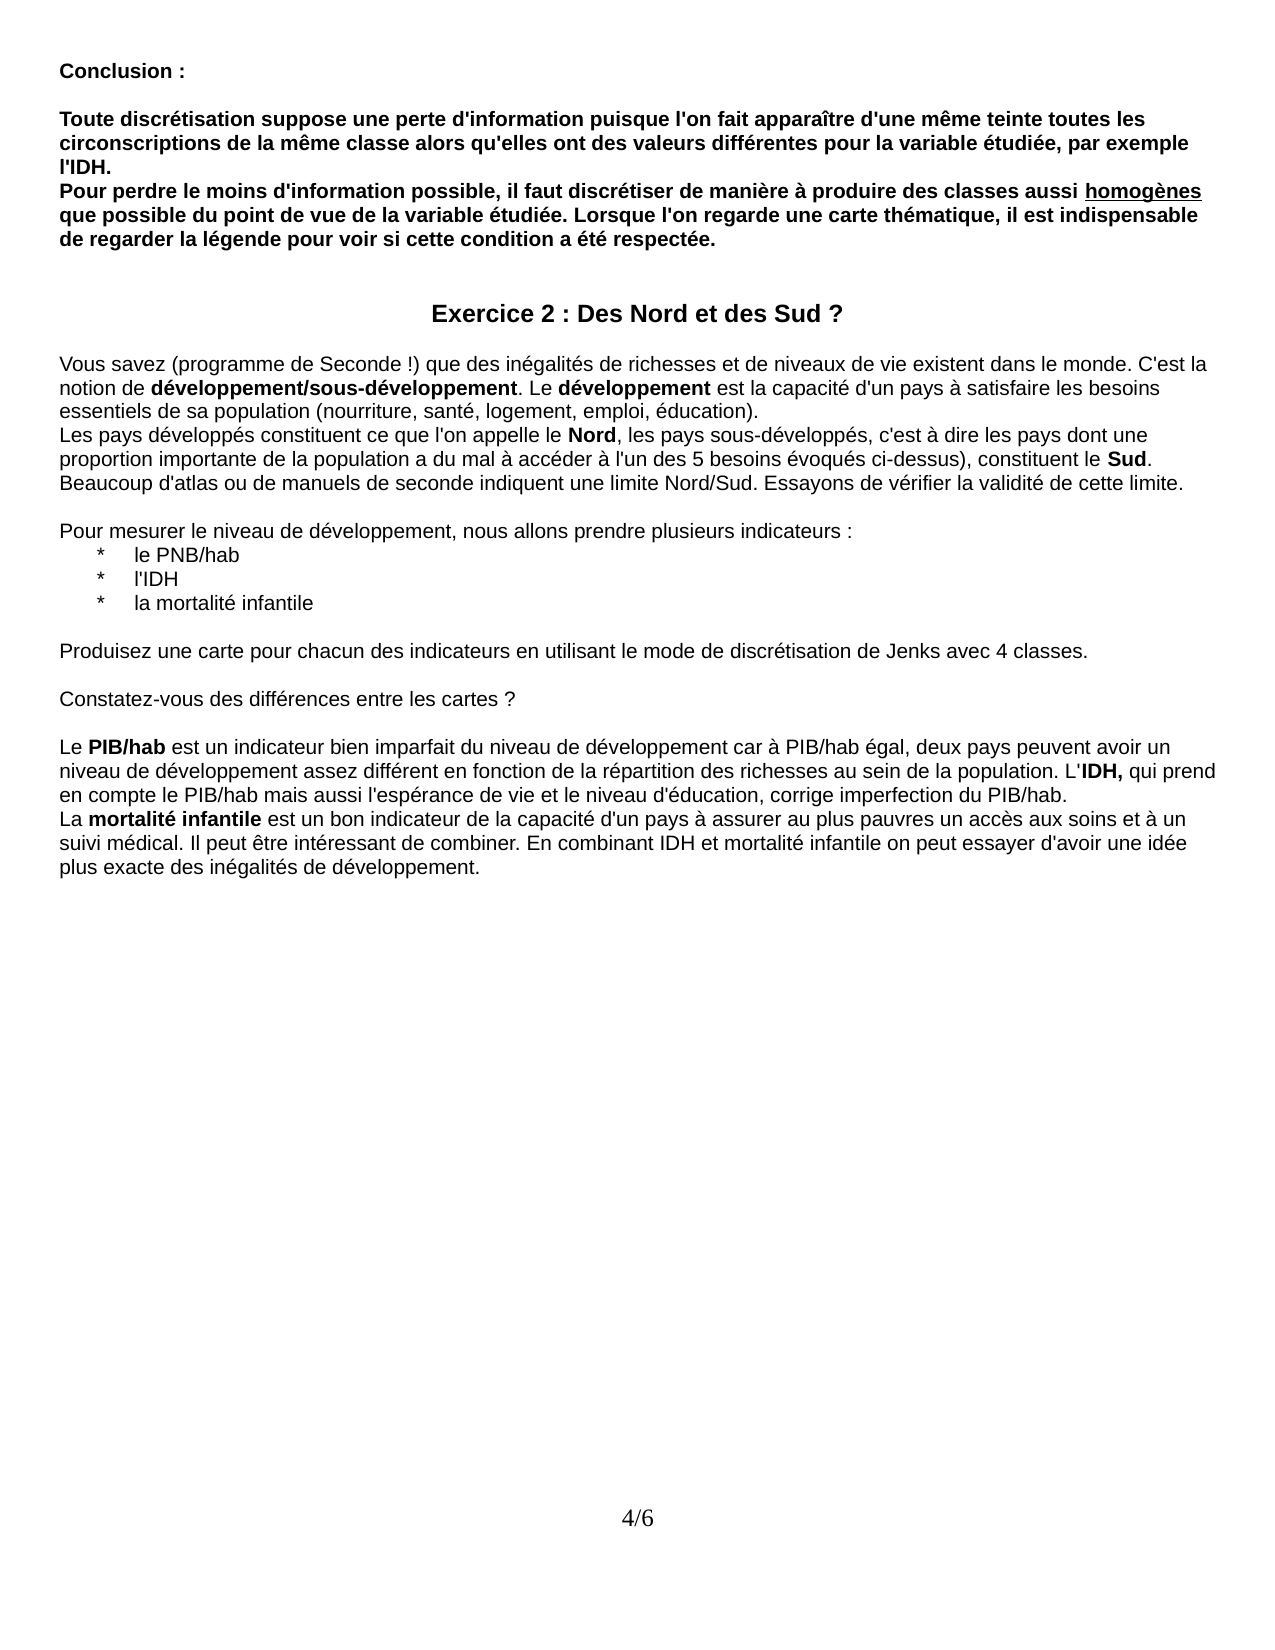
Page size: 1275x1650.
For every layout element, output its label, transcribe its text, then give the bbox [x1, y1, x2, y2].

text Pour mesurer le niveau de développement, nous allons prendre plusieurs indicateurs : [59, 519, 1216, 543]
text Le PIB/hab est un indicateur bien imparfait du niveau de développement car à PIB/hab égal, deux pays peuvent avoir un niveau de développement assez différent en fonction de la répartition des richesses au sein de la population. L'IDH, qui prend en compte le PIB/hab mais aussi l'espérance de vie et le niveau d'éducation, corrige imperfection du PIB/hab. [59, 735, 1216, 807]
text Produisez une carte pour chacun des indicateurs en utilisant le mode de discrétisation de Jenks avec 4 classes. [59, 639, 1216, 663]
text Exercice 2 : Des Nord et des Sud ? [59, 299, 1216, 327]
list la mortalité infantile [97, 591, 1216, 615]
text Les pays développés constituent ce que l'on appelle le Nord, les pays sous-développés, c'est à dire les pays dont une proportion importante de la population a du mal à accéder à l'un des 5 besoins évoqués ci-dessus), constituent le Sud. [59, 423, 1216, 471]
text Constatez-vous des différences entre les cartes ? [59, 687, 1216, 711]
text Pour perdre le moins d'information possible, il faut discrétiser de manière à produire des classes aussi homogènes que possible du point de vue de la variable étudiée. Lorsque l'on regarde une carte thématique, il est indispensable de regarder la légende pour voir si cette condition a été respectée. [59, 179, 1216, 251]
text Vous savez (programme de Seconde !) que des inégalités de richesses et de niveaux de vie existent dans le monde. C'est la notion de développement/sous-développement. Le développement est la capacité d'un pays à satisfaire les besoins essentiels de sa population (nourriture, santé, logement, emploi, éducation). [59, 351, 1216, 423]
list le PNB/hab [97, 543, 1216, 567]
text La mortalité infantile est un bon indicateur de la capacité d'un pays à assurer au plus pauvres un accès aux soins et à un suivi médical. Il peut être intéressant de combiner. En combinant IDH et mortalité infantile on peut essayer d'avoir une idée plus exacte des inégalités de développement. [59, 807, 1216, 878]
text Beaucoup d'atlas ou de manuels de seconde indiquent une limite Nord/Sud. Essayons de vérifier la validité de cette limite. [59, 471, 1216, 495]
list l'IDH [97, 567, 1216, 591]
text Toute discrétisation suppose une perte d'information puisque l'on fait apparaître d'une même teinte toutes les circonscriptions de la même classe alors qu'elles ont des valeurs différentes pour la variable étudiée, par exemple l'IDH. [59, 107, 1216, 179]
text Conclusion : [59, 59, 1216, 83]
